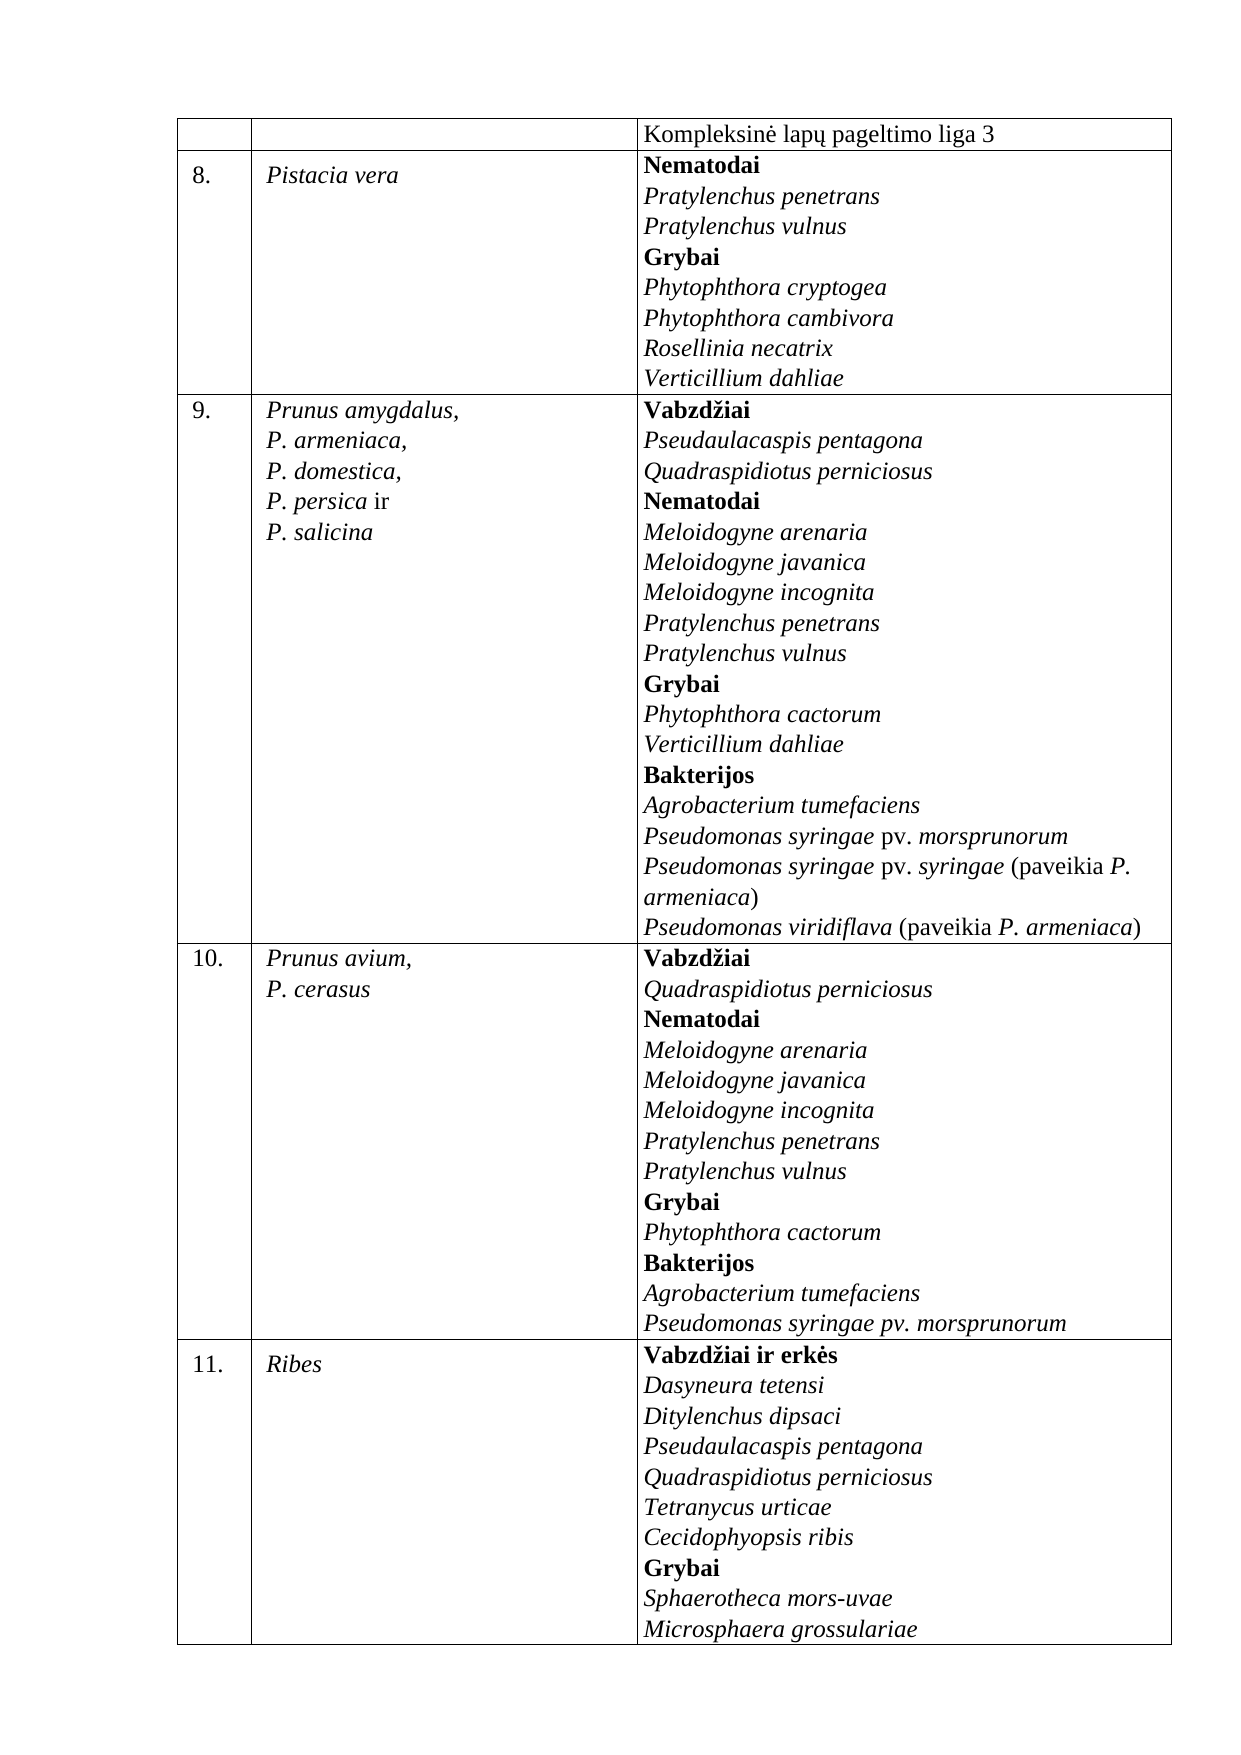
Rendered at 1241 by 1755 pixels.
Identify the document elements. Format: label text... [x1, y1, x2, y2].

table_cell 9. [178, 395, 251, 942]
table_cell Vabzdžiai Pseudaulacaspis pentagona Quadraspidiotus perniciosus Nematodai Meloidogyne arenaria Meloidogyne javanica Meloidogyne incognita Pratylenchus penetrans Pratylenchus vulnus Grybai Phytophthora cactorum Verticillium dahliae Bakterijos Agrobacterium tumefaciens Pseudomonas syringae pv. morsprunorum Pseudomonas syringae pv. syringae (paveikia P. armeniaca) Pseudomonas viridiflava (paveikia P. armeniaca) [638, 395, 1171, 942]
table_cell Nematodai Pratylenchus penetrans Pratylenchus vulnus Grybai Phytophthora cryptogea Phytophthora cambivora Rosellinia necatrix Verticillium dahliae [638, 151, 1171, 394]
table_cell Prunus avium, P. cerasus [252, 944, 637, 1339]
table_cell Ribes [252, 1340, 637, 1644]
table_cell 8. [178, 151, 251, 394]
table_cell Pistacia vera [252, 151, 637, 394]
table_cell 10. [178, 944, 251, 1339]
table_cell Vabzdžiai Quadraspidiotus perniciosus Nematodai Meloidogyne arenaria Meloidogyne javanica Meloidogyne incognita Pratylenchus penetrans Pratylenchus vulnus Grybai Phytophthora cactorum Bakterijos Agrobacterium tumefaciens Pseudomonas syringae pv. morsprunorum [638, 944, 1171, 1339]
table_cell 11. [178, 1340, 251, 1644]
table_cell Kompleksinė lapų pageltimo liga 3 [638, 119, 1171, 149]
table_cell [252, 119, 637, 149]
table_cell Prunus amygdalus, P. armeniaca, P. domestica, P. persica ir P. salicina [252, 395, 637, 942]
table_cell [178, 119, 251, 149]
table_cell Vabzdžiai ir erkės Dasyneura tetensi Ditylenchus dipsaci Pseudaulacaspis pentagona Quadraspidiotus perniciosus Tetranycus urticae Cecidophyopsis ribis Grybai Sphaerotheca mors-uvae Microsphaera grossulariae [638, 1340, 1171, 1644]
